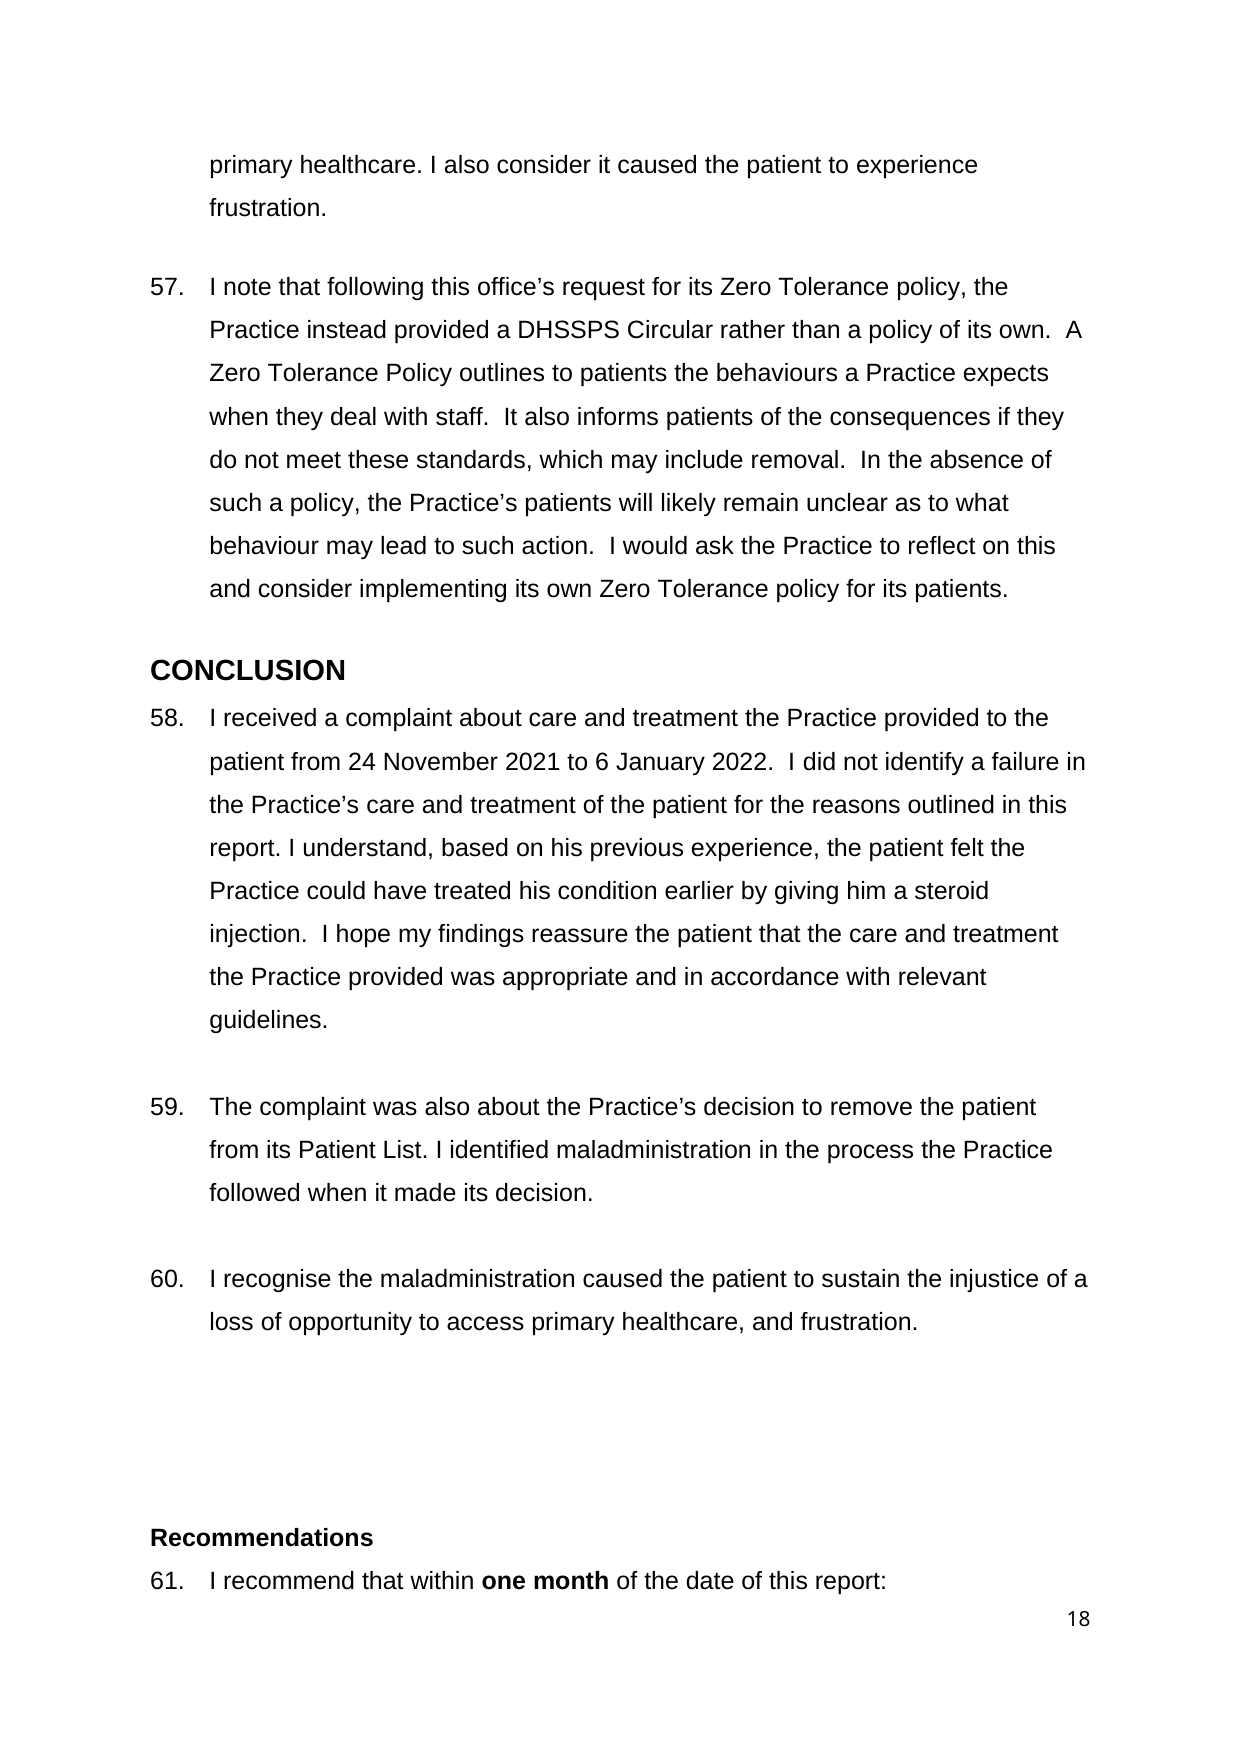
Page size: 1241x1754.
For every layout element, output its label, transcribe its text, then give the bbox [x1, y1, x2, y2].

list The complaint was also about the Practice’s decision to remove the patient from its Patient List. I identified maladministration in the process the Practice followed when it made its decision. [150, 1092, 1090, 1207]
text Recommendations [150, 1523, 1090, 1552]
list I recommend that within one month of the date of this report: [150, 1566, 1090, 1595]
list I note that following this office’s request for its Zero Tolerance policy, the Practice instead provided a DHSSPS Circular rather than a policy of its own. A Zero Tolerance Policy outlines to patients the behaviours a Practice expects when they deal with staff. It also informs patients of the consequences if they do not meet these standards, which may include removal. In the absence of such a policy, the Practice’s patients will likely remain unclear as to what behaviour may lead to such action. I would ask the Practice to reflect on this and consider implementing its own Zero Tolerance policy for its patients. [150, 272, 1090, 603]
list I received a complaint about care and treatment the Practice provided to the patient from 24 November 2021 to 6 January 2022. I did not identify a failure in the Practice’s care and treatment of the patient for the reasons outlined in this report. I understand, based on his previous experience, the patient felt the Practice could have treated his condition earlier by giving him a steroid injection. I hope my findings reassure the patient that the care and treatment the Practice provided was appropriate and in accordance with relevant guidelines. [150, 703, 1090, 1034]
list primary healthcare. I also consider it caused the patient to experience frustration. [209, 150, 1090, 222]
text CONCLUSION [150, 653, 1090, 687]
list I recognise the maladministration caused the patient to sustain the injustice of a loss of opportunity to access primary healthcare, and frustration. [150, 1264, 1090, 1336]
